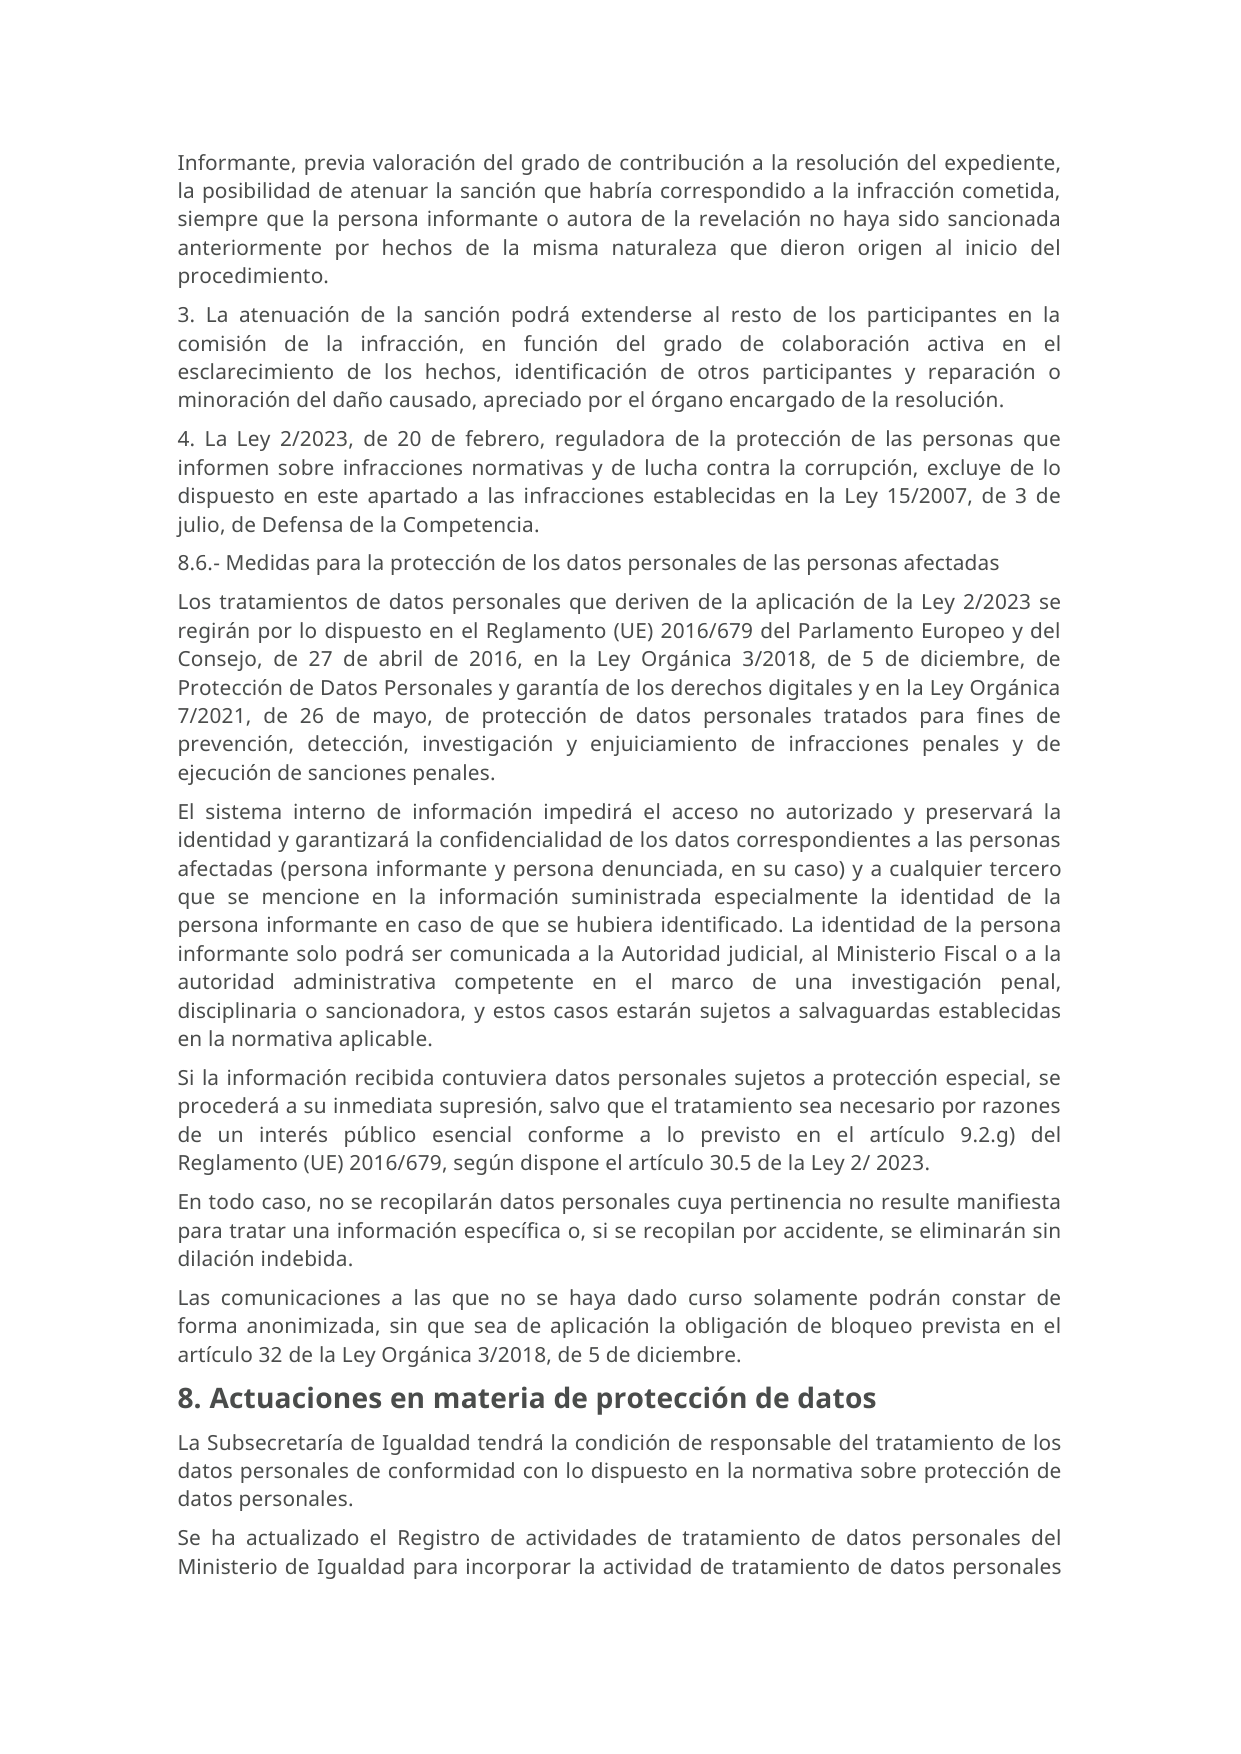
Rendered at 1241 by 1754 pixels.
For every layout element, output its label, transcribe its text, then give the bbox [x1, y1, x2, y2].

text Los tratamientos de datos personales que deriven de la aplicación de la Ley 2/2023 se regirán por lo dispuesto en el Reglamento (UE) 2016/679 del Parlamento Europeo y del Consejo, de 27 de abril de 2016, en la Ley Orgánica 3/2018, de 5 de diciembre, de Protección de Datos Personales y garantía de los derechos digitales y en la Ley Orgánica 7/2021, de 26 de mayo, de protección de datos personales tratados para fines de prevención, detección, investigación y enjuiciamiento de infracciones penales y de ejecución de sanciones penales. [177, 587, 1063, 786]
text La Subsecretaría de Igualdad tendrá la condición de responsable del tratamiento de los datos personales de conformidad con lo dispuesto en la normativa sobre protección de datos personales. [177, 1428, 1063, 1513]
text Las comunicaciones a las que no se haya dado curso solamente podrán constar de forma anonimizada, sin que sea de aplicación la obligación de bloqueo prevista en el artículo 32 de la Ley Orgánica 3/2018, de 5 de diciembre. [177, 1283, 1063, 1368]
text El sistema interno de información impedirá el acceso no autorizado y preservará la identidad y garantizará la confidencialidad de los datos correspondientes a las personas afectadas (persona informante y persona denunciada, en su caso) y a cualquier tercero que se mencione en la información suministrada especialmente la identidad de la persona informante en caso de que se hubiera identificado. La identidad de la persona informante solo podrá ser comunicada a la Autoridad judicial, al Ministerio Fiscal o a la autoridad administrativa competente en el marco de una investigación penal, disciplinaria o sancionadora, y estos casos estarán sujetos a salvaguardas establecidas en la normativa aplicable. [177, 797, 1063, 1053]
text 4. La Ley 2/2023, de 20 de febrero, reguladora de la protección de las personas que informen sobre infracciones normativas y de lucha contra la corrupción, excluye de lo dispuesto en este apartado a las infracciones establecidas en la Ley 15/2007, de 3 de julio, de Defensa de la Competencia. [177, 424, 1063, 538]
text 3. La atenuación de la sanción podrá extenderse al resto de los participantes en la comisión de la infracción, en función del grado de colaboración activa en el esclarecimiento de los hechos, identificación de otros participantes y reparación o minoración del daño causado, apreciado por el órgano encargado de la resolución. [177, 300, 1063, 414]
text 8.6.- Medidas para la protección de los datos personales de las personas afectadas [177, 548, 1063, 577]
text Se ha actualizado el Registro de actividades de tratamiento de datos personales del Ministerio de Igualdad para incorporar la actividad de tratamiento de datos personales [177, 1523, 1063, 1580]
text Si la información recibida contuviera datos personales sujetos a protección especial, se procederá a su inmediata supresión, salvo que el tratamiento sea necesario por razones de un interés público esencial conforme a lo previsto en el artículo 9.2.g) del Reglamento (UE) 2016/679, según dispone el artículo 30.5 de la Ley 2/ 2023. [177, 1063, 1063, 1177]
text Informante, previa valoración del grado de contribución a la resolución del expediente, la posibilidad de atenuar la sanción que habría correspondido a la infracción cometida, siempre que la persona informante o autora de la revelación no haya sido sancionada anteriormente por hechos de la misma naturaleza que dieron origen al inicio del procedimiento. [177, 148, 1063, 290]
text 8. Actuaciones en materia de protección de datos [177, 1379, 1063, 1417]
text En todo caso, no se recopilarán datos personales cuya pertinencia no resulte manifiesta para tratar una información específica o, si se recopilan por accidente, se eliminarán sin dilación indebida. [177, 1187, 1063, 1273]
